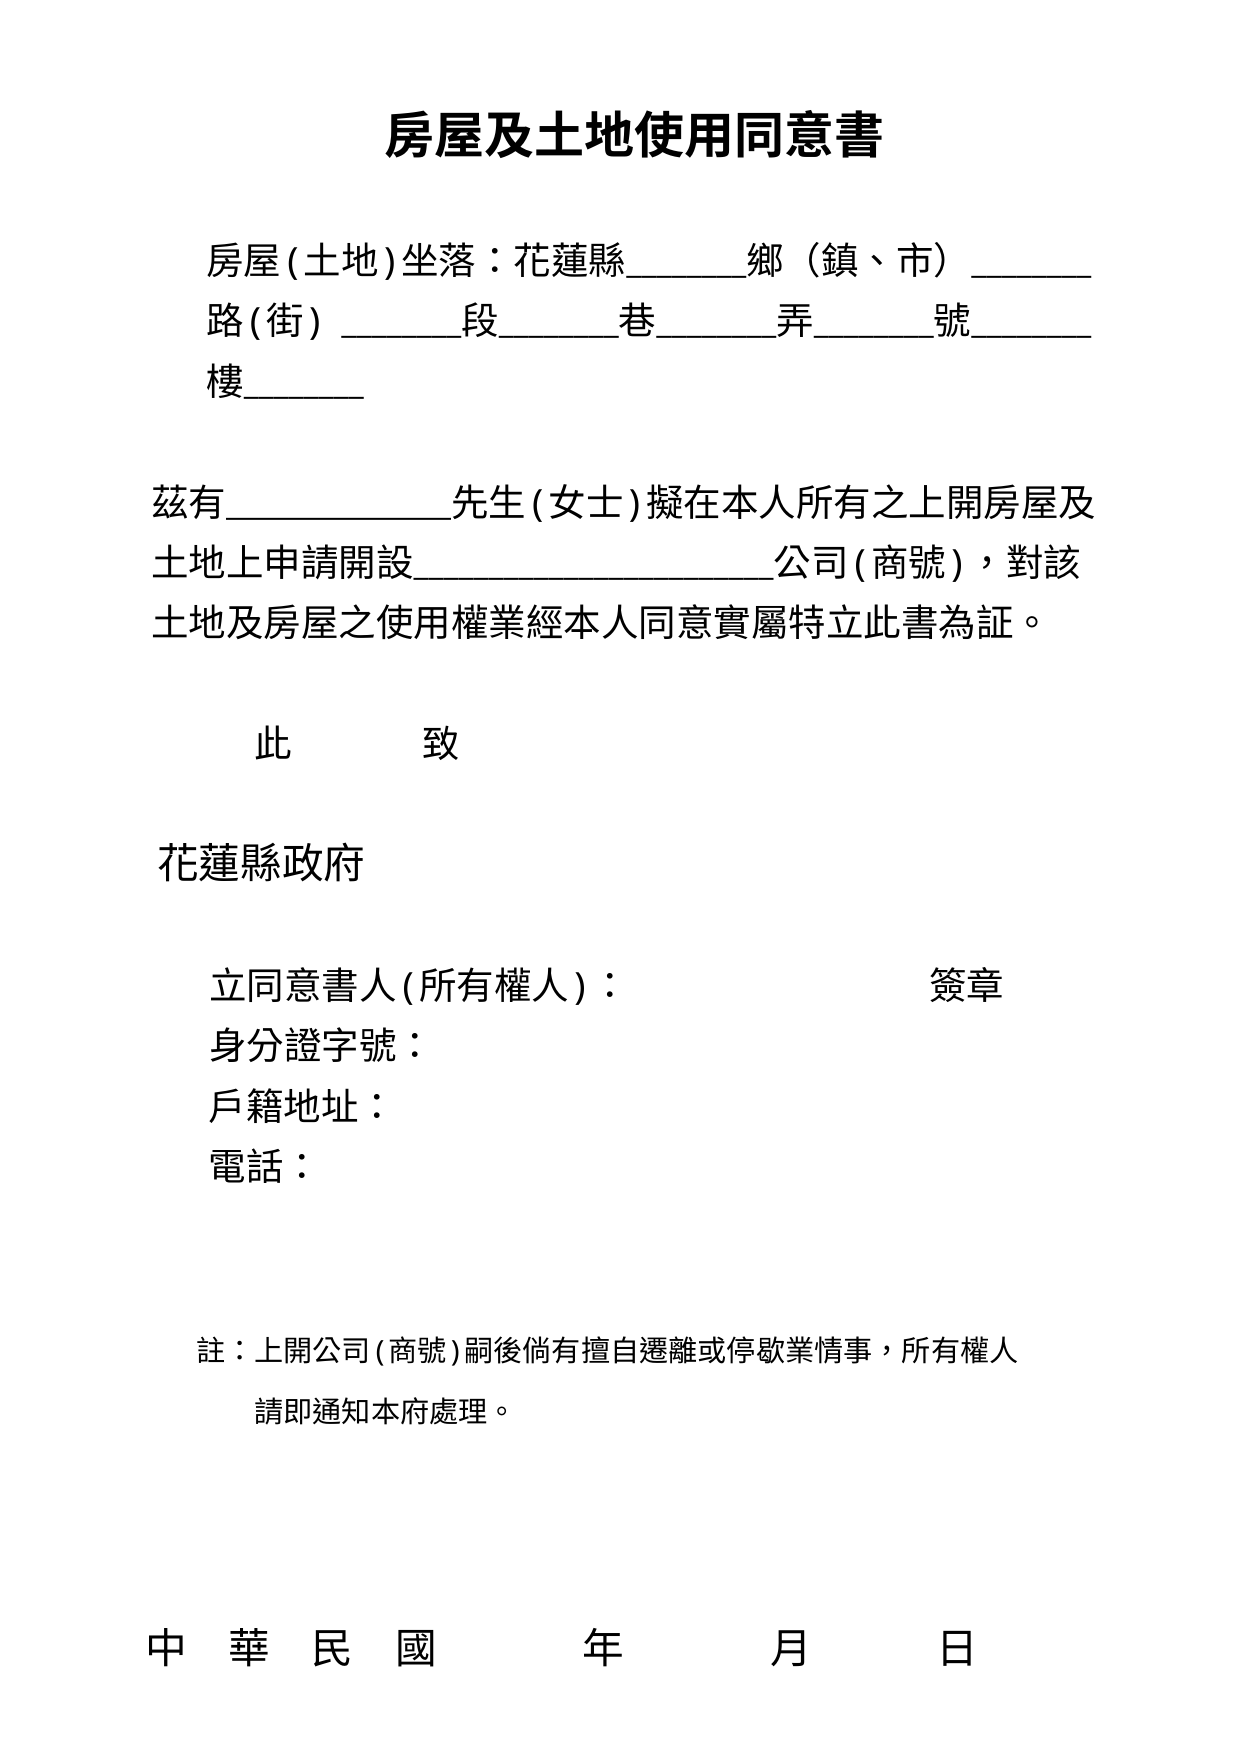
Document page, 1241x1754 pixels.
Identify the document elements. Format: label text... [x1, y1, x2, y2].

text 戶籍地址： [209, 1072, 1028, 1132]
text 註：上開公司(商號)嗣後倘有擅自遷離或停歇業情事，所有權人請即通知本府處理。 [196, 1313, 1028, 1434]
text 此 致 [151, 709, 1028, 770]
text 身分證字號： [151, 1011, 1028, 1072]
text 電話： [209, 1132, 1028, 1193]
text 花蓮縣政府 [94, 830, 1028, 891]
text 立同意書人(所有權人)： 簽章 [151, 951, 1028, 1011]
text 中 華 民 國 年 月 日 [94, 1616, 1028, 1676]
text 房屋(土地)坐落：花蓮縣________鄉（鎮、市）________路(街) ________段________巷________弄________號________樓________ [206, 226, 1106, 407]
text 茲有_______________先生(女士)擬在本人所有之上開房屋及土地上申請開設________________________公司(商號)，對該土地及房屋之使用權業經本人同意實屬特立此書為証。 [151, 468, 1106, 649]
text 房屋及土地使用同意書 [94, 105, 1009, 166]
